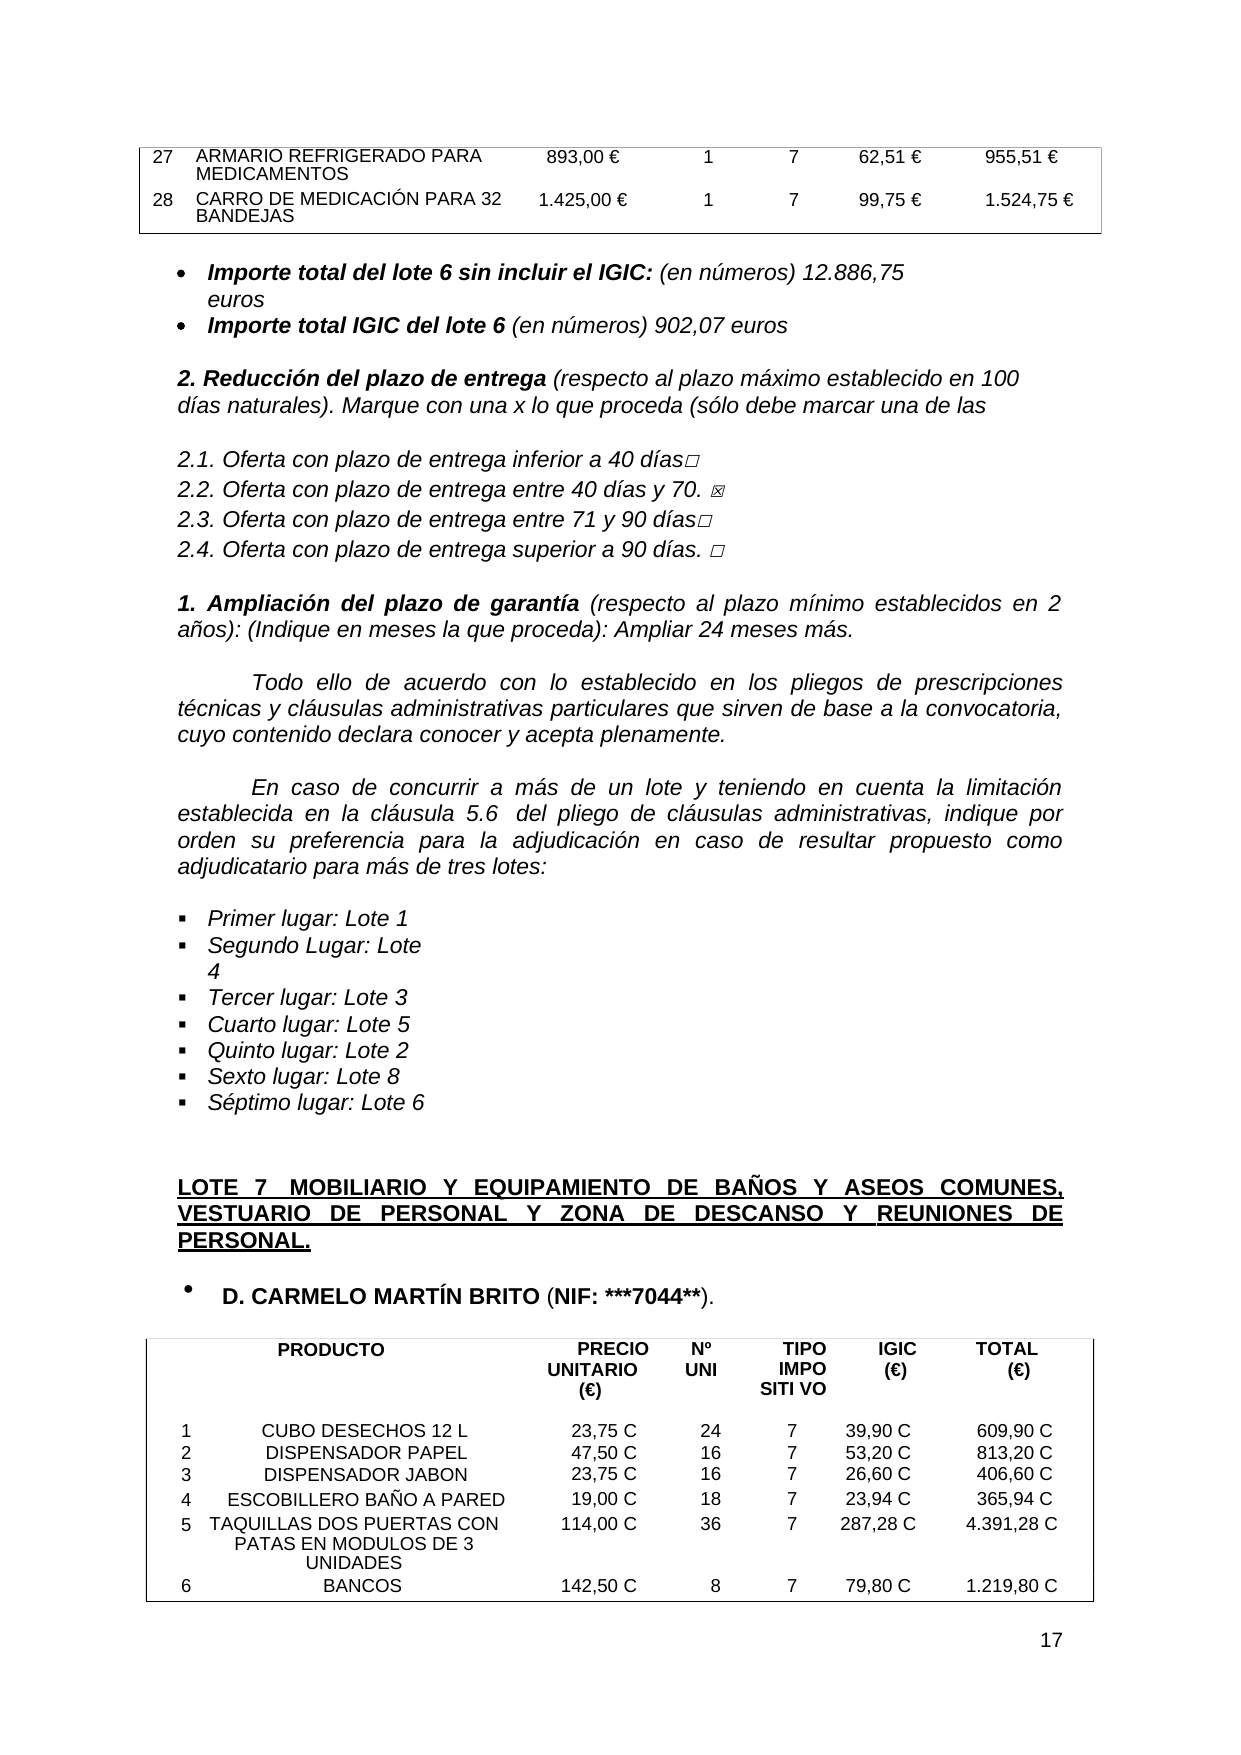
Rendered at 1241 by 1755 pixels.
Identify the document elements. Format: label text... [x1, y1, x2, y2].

text 23,75 C [571, 1464, 664, 1484]
text 99,75 € [858, 191, 937, 210]
text 4.391,28 C [966, 1514, 1093, 1534]
text 7 [753, 191, 834, 210]
list Sexto lugar: Lote 8 [177, 1064, 438, 1090]
text 18 [700, 1489, 738, 1509]
text 813,20 C [977, 1443, 1093, 1463]
text 28 [152, 191, 186, 210]
text 47,50 C [571, 1443, 664, 1463]
text 1.524,75 € [985, 191, 1101, 210]
text 142,50 C [561, 1576, 664, 1596]
text 79,80 C [845, 1576, 930, 1596]
text ESCOBILLERO BAÑO A PARED [227, 1489, 516, 1510]
text 36 [700, 1514, 738, 1534]
list Importe total del lote 6 sin incluir el IGIC: (en números) 12.886,75 euros [177, 260, 962, 312]
list Tercer lugar: Lote 3 [177, 984, 438, 1011]
text 7 [753, 148, 834, 167]
text 1.425,00 € [538, 191, 657, 210]
text  [184, 1282, 197, 1302]
text 609,90 C [977, 1422, 1093, 1442]
text 3 [147, 1464, 191, 1485]
list Séptimo lugar: Lote 6 [177, 1090, 438, 1116]
list Primer lugar: Lote 1 [177, 906, 438, 932]
text 62,51 € [858, 148, 937, 167]
text DISPENSADOR JABON [263, 1464, 516, 1485]
text 27 [152, 148, 186, 167]
text TOTAL [976, 1339, 1093, 1360]
text En caso de concurrir a más de un lote y teniendo en cuenta la limitación establecida en la cláusula 5.6 del pliego de cláusulas administrativas, indique por orden su preferencia para la adjudicación en caso de resultar propuesto como adjudicatario para más de tres lotes: [177, 774, 1063, 879]
text 4 [147, 1489, 191, 1510]
text CUBO DESECHOS 12 L [261, 1422, 516, 1442]
text 114,00 C [561, 1514, 664, 1534]
text 5 [147, 1514, 191, 1535]
text PRECIO UNITARIO [547, 1340, 651, 1380]
text 1.219,80 C [966, 1576, 1093, 1596]
text BANCOS [209, 1576, 516, 1597]
text DISPENSADOR PAPEL [265, 1443, 516, 1463]
text 2. Reducción del plazo de entrega (respecto al plazo máximo establecido en 100 días naturales). Marque con una x lo que proceda (sólo debe marcar una de las opciones): [177, 365, 1065, 420]
text (€) [1005, 1360, 1032, 1381]
text 1. Ampliación del plazo de garantía (respecto al plazo mínimo establecidos en 2 años): (Indique en meses la que proceda): Ampliar 24 meses más. [177, 589, 1065, 642]
text LOTE 7. MOBILIARIO Y EQUIPAMIENTO DE BAÑOS Y ASEOS COMUNES, VESTUARIO DE PERSONAL Y ZONA DE DESCANSO Y REUNIONES DE PERSONAL. [289, 1174, 1063, 1197]
text 24 [700, 1422, 738, 1442]
text (€) [884, 1360, 930, 1381]
list Quinto lugar: Lote 2 [177, 1037, 438, 1063]
text 8 [710, 1576, 738, 1596]
text (€) [576, 1380, 604, 1400]
text 16 [700, 1464, 738, 1484]
text LOTE 7. MOBILIARIO Y EQUIPAMIENTO DE BAÑOS Y ASEOS COMUNES, VESTUARIO DE PERSONAL Y ZONA DE DESCANSO Y REUNIONES DE PERSONAL. [177, 1199, 1063, 1223]
text 26,60 C [845, 1464, 930, 1484]
text CARRO DE MEDICACIÓN PARA 32 BANDEJAS [196, 191, 504, 226]
text TIPO IMPO SITI VO [759, 1340, 826, 1399]
text Nº UNI [685, 1340, 719, 1380]
text TAQUILLAS DOS PUERTAS CON PATAS EN MODULOS DE 3 UNIDADES [209, 1515, 499, 1574]
text 23,94 C [845, 1489, 930, 1509]
text 7 [787, 1514, 826, 1534]
text 7 [787, 1576, 826, 1596]
text ARMARIO REFRIGERADO PARA MEDICAMENTOS [196, 148, 484, 184]
text 955,51 € [985, 148, 1101, 167]
list Importe total IGIC del lote 6 (en números) 902,07 euros [177, 312, 962, 338]
text 7 [787, 1489, 826, 1509]
text 17 [1040, 1627, 1065, 1651]
text 19,00 C [571, 1489, 664, 1509]
text 16 [700, 1443, 738, 1463]
list Oferta con plazo de entrega superior a 90 días. ☐ [177, 533, 734, 563]
text 7 [787, 1443, 826, 1463]
text 23,75 C [571, 1422, 664, 1442]
text 1 [147, 1422, 191, 1442]
text 7 [787, 1464, 826, 1484]
text D. CARMELO MARTÍN BRITO (NIF: ***7044**). [222, 1283, 717, 1309]
list Oferta con plazo de entrega entre 71 y 90 días☐ [177, 503, 734, 533]
text Todo ello de acuerdo con lo establecido en los pliegos de prescripciones técnicas y cláusulas administrativas particulares que sirven de base a la convocatoria, cuyo contenido declara conocer y acepta plenamente. [177, 668, 1063, 748]
text 893,00 € [546, 148, 657, 167]
text 287,28 C [840, 1514, 930, 1534]
text LOTE 7. MOBILIARIO Y EQUIPAMIENTO DE BAÑOS Y ASEOS COMUNES, VESTUARIO DE PERSONAL Y ZONA DE DESCANSO Y REUNIONES DE PERSONAL. [177, 1226, 1063, 1253]
text 406,60 C [977, 1464, 1093, 1484]
text 53,20 C [845, 1443, 930, 1463]
text 365,94 C [977, 1489, 1093, 1509]
text 1 [703, 191, 731, 210]
list Segundo Lugar: Lote 4 [177, 932, 438, 984]
text 6 [147, 1576, 191, 1597]
text PRODUCTO [275, 1339, 387, 1360]
text 2 [147, 1443, 191, 1463]
text 1 [703, 148, 731, 167]
list Oferta con plazo de entrega entre 40 días y 70. ☒ [177, 473, 734, 503]
list Cuarto lugar: Lote 5 [177, 1011, 438, 1037]
text IGIC [878, 1339, 930, 1360]
text 39,90 C [845, 1422, 930, 1442]
list Oferta con plazo de entrega inferior a 40 días☐ [177, 444, 734, 473]
text 7 [787, 1422, 826, 1442]
